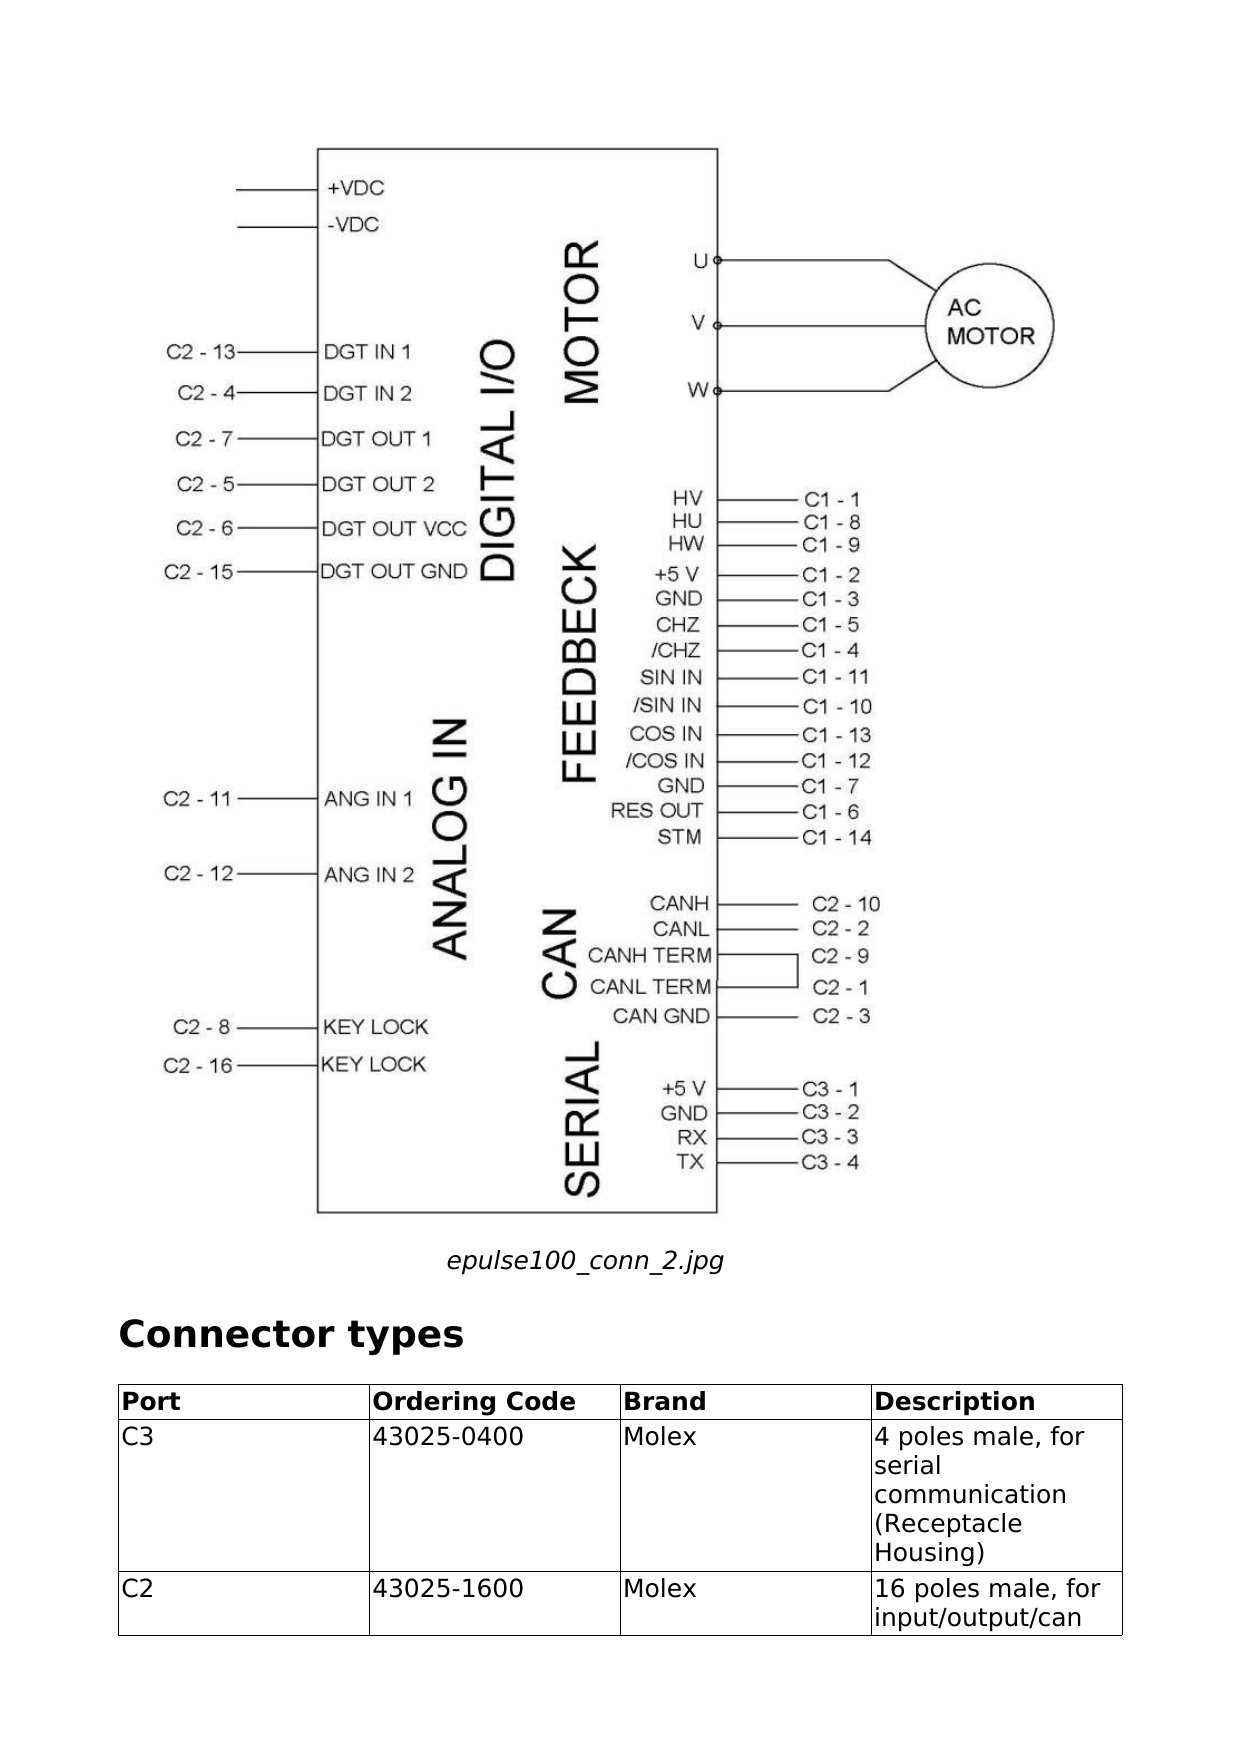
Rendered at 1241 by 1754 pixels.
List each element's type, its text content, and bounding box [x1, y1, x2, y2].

subtitle Connector types [118, 1313, 1122, 1357]
picture [118, 130, 1056, 1247]
table_cell C2 [119, 1572, 369, 1635]
table_header Description [872, 1385, 1122, 1419]
table_cell 16 poles male, for input/output/can [872, 1572, 1122, 1635]
table_cell C3 [119, 1420, 369, 1571]
table_cell 43025-0400 [370, 1420, 620, 1571]
table_cell Molex [621, 1420, 871, 1571]
table_header Port [119, 1385, 369, 1419]
table_header Brand [621, 1385, 871, 1419]
table_cell 4 poles male, for serial communication (Receptacle Housing) [872, 1420, 1122, 1571]
table_cell 43025-1600 [370, 1572, 620, 1635]
table_cell Molex [621, 1572, 871, 1635]
table_header Ordering Code [370, 1385, 620, 1419]
text epulse100_conn_2.jpg [118, 1247, 1056, 1275]
